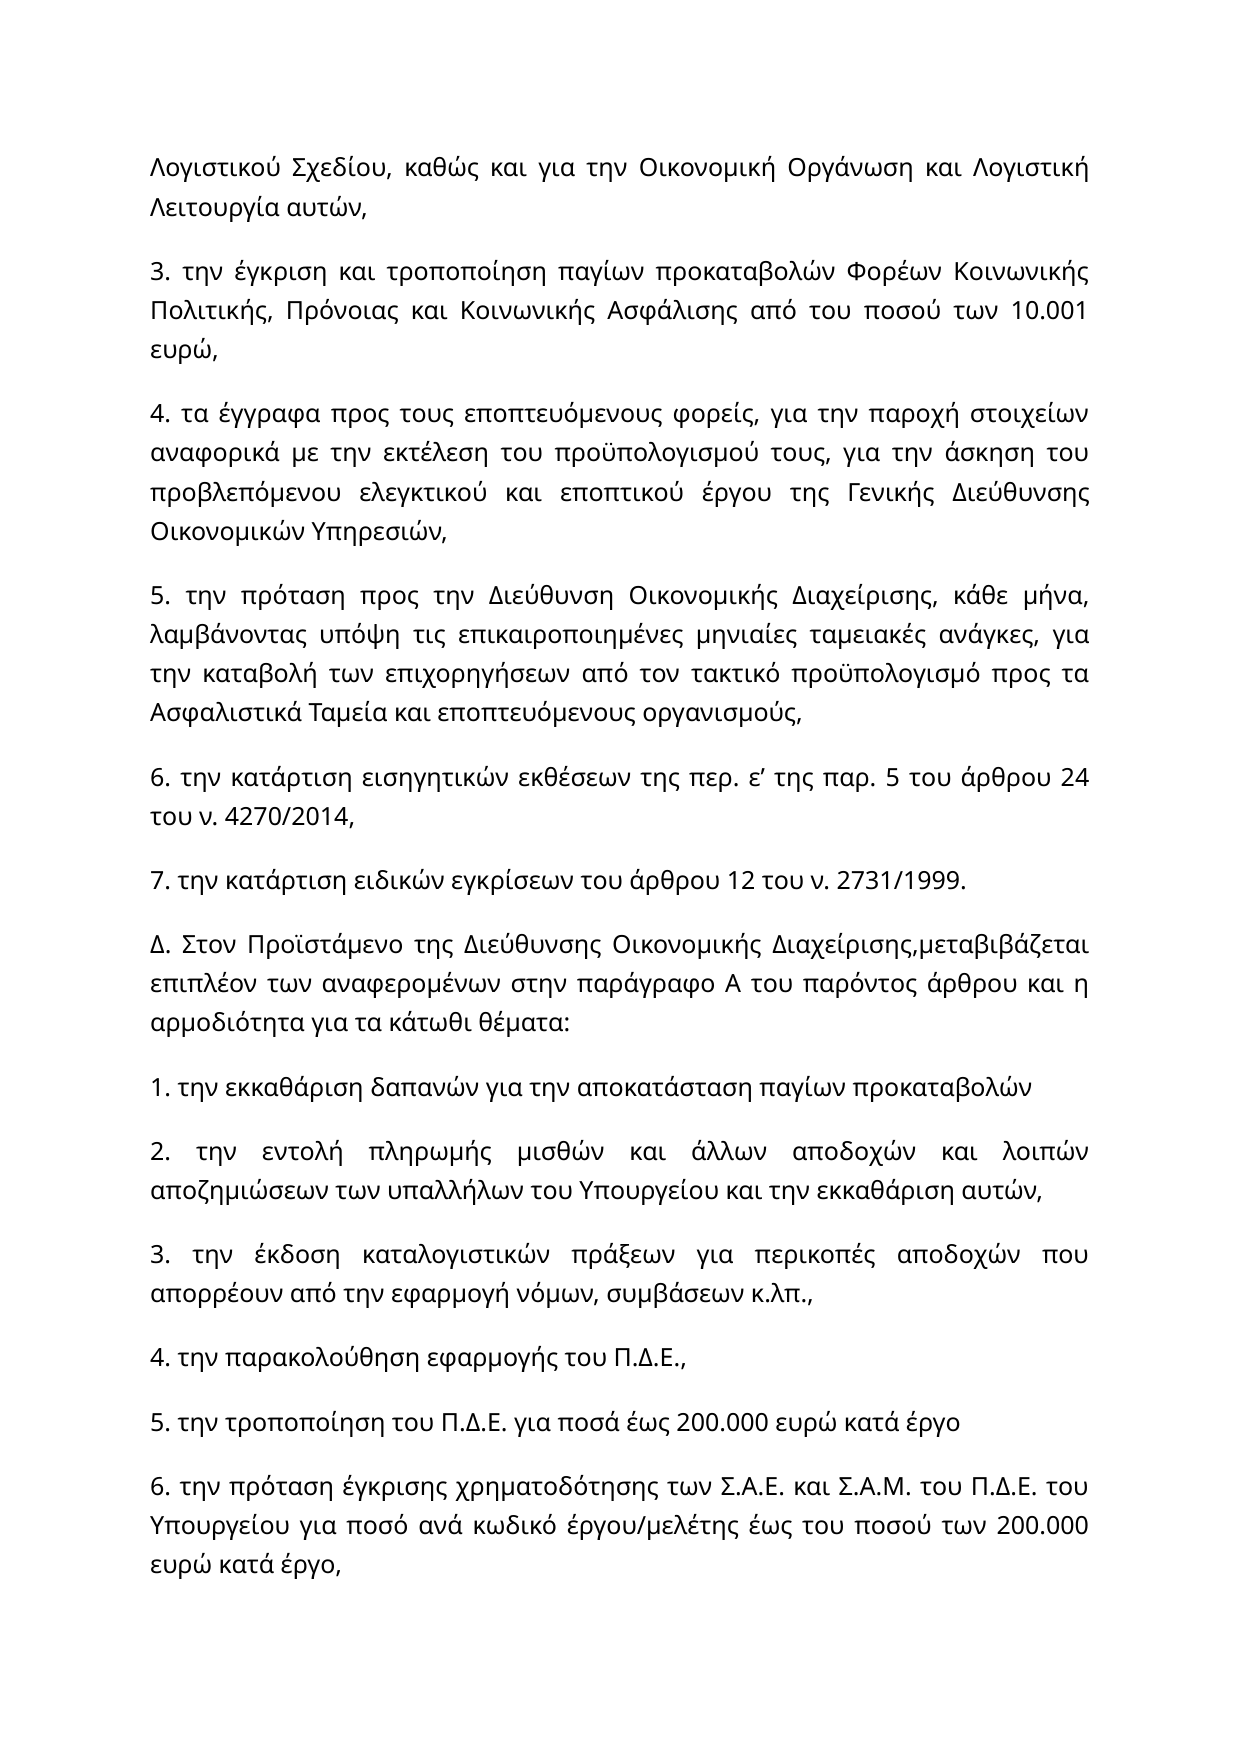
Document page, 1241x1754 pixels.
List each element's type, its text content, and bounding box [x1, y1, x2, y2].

text 4. τα έγγραφα προς τους εποπτευόμενους φορείς, για την παροχή στοιχείων αναφορικά με την εκτέλεση του προϋπολογισμού τους, για την άσκηση του προβλεπόμενου ελεγκτικού και εποπτικού έργου της Γενικής Διεύθυνσης Οικονομικών Υπηρεσιών, [150, 396, 1090, 547]
text 3. την έκδοση καταλογιστικών πράξεων για περικοπές αποδοχών που απορρέουν από την εφαρμογή νόμων, συμβάσεων κ.λπ., [150, 1237, 1090, 1310]
text Λογιστικού Σχεδίου, καθώς και για την Οικονομική Οργάνωση και Λογιστική Λειτουργία αυτών, [150, 150, 1090, 223]
text 7. την κατάρτιση ειδικών εγκρίσεων του άρθρου 12 του ν. 2731/1999. [150, 862, 1090, 897]
text 4. την παρακολούθηση εφαρμογής του Π.Δ.Ε., [150, 1340, 1090, 1374]
text 3. την έγκριση και τροποποίηση παγίων προκαταβολών Φορέων Κοινωνικής Πολιτικής, Πρόνοιας και Κοινωνικής Ασφάλισης από του ποσού των 10.001 ευρώ, [150, 253, 1090, 366]
text 5. την πρόταση προς την Διεύθυνση Οικονομικής Διαχείρισης, κάθε μήνα, λαμβάνοντας υπόψη τις επικαιροποιημένες μηνιαίες ταμειακές ανάγκες, για την καταβολή των επιχορηγήσεων από τον τακτικό προϋπολογισμό προς τα Ασφαλιστικά Ταμεία και εποπτευόμενους οργανισμούς, [150, 577, 1090, 729]
text 6. την κατάρτιση εισηγητικών εκθέσεων της περ. ε’ της παρ. 5 του άρθρου 24 του ν. 4270/2014, [150, 759, 1090, 832]
text Δ. Στον Προϊστάμενο της Διεύθυνσης Οικονομικής Διαχείρισης,μεταβιβάζεται επιπλέον των αναφερομένων στην παράγραφο Α του παρόντος άρθρου και η αρμοδιότητα για τα κάτωθι θέματα: [150, 927, 1090, 1039]
text 2. την εντολή πληρωμής μισθών και άλλων αποδοχών και λοιπών αποζημιώσεων των υπαλλήλων του Υπουργείου και την εκκαθάριση αυτών, [150, 1133, 1090, 1207]
text 1. την εκκαθάριση δαπανών για την αποκατάσταση παγίων προκαταβολών [150, 1069, 1090, 1103]
text 6. την πρόταση έγκρισης χρηματοδότησης των Σ.Α.Ε. και Σ.A.M. του Π.Δ.Ε. του Υπουργείου για ποσό ανά κωδικό έργου/μελέτης έως του ποσού των 200.000 ευρώ κατά έργο, [150, 1468, 1090, 1581]
text 5. την τροποποίηση του Π.Δ.Ε. για ποσά έως 200.000 ευρώ κατά έργο [150, 1404, 1090, 1438]
